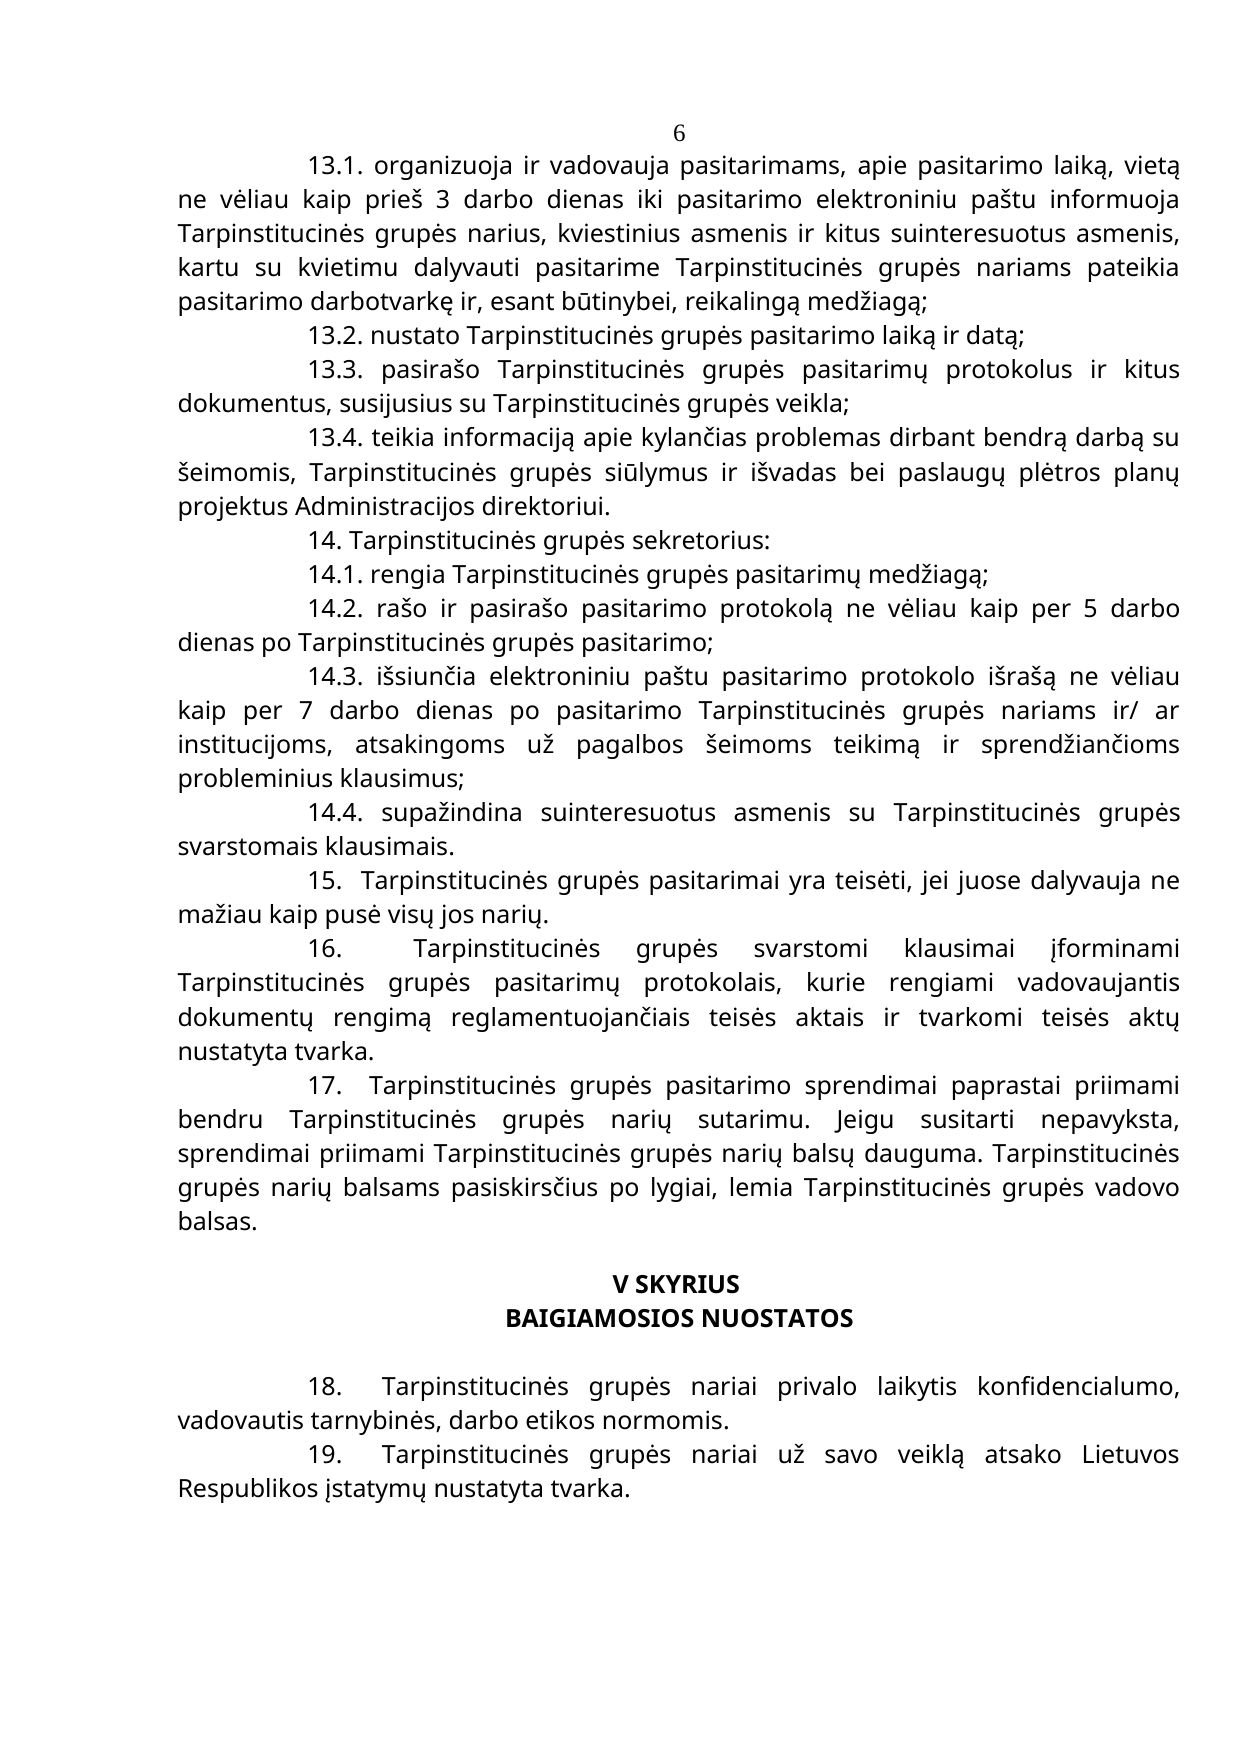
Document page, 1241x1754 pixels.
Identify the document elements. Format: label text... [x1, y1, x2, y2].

text 13.1. organizuoja ir vadovauja pasitarimams, apie pasitarimo laiką, vietą ne vėliau kaip prieš 3 darbo dienas iki pasitarimo elektroniniu paštu informuoja Tarpinstitucinės grupės narius, kviestinius asmenis ir kitus suinteresuotus asmenis, kartu su kvietimu dalyvauti pasitarime Tarpinstitucinės grupės nariams pateikia pasitarimo darbotvarkę ir, esant būtinybei, reikalingą medžiagą; [177, 148, 1181, 318]
text 17. Tarpinstitucinės grupės pasitarimo sprendimai paprastai priimami bendru Tarpinstitucinės grupės narių sutarimu. Jeigu susitarti nepavyksta, sprendimai priimami Tarpinstitucinės grupės narių balsų dauguma. Tarpinstitucinės grupės narių balsams pasiskirsčius po lygiai, lemia Tarpinstitucinės grupės vadovo balsas. [177, 1067, 1181, 1238]
text 14.4. supažindina suinteresuotus asmenis su Tarpinstitucinės grupės svarstomais klausimais. [177, 795, 1181, 863]
text 19. Tarpinstitucinės grupės nariai už savo veiklą atsako Lietuvos Respublikos įstatymų nustatyta tvarka. [177, 1437, 1181, 1505]
text 13.2. nustato Tarpinstitucinės grupės pasitarimo laiką ir datą; [177, 318, 1181, 352]
text BAIGIAMOSIOS NUOSTATOS [177, 1300, 1181, 1334]
text 18. Tarpinstitucinės grupės nariai privalo laikytis konfidencialumo, vadovautis tarnybinės, darbo etikos normomis. [177, 1368, 1181, 1437]
text 14.1. rengia Tarpinstitucinės grupės pasitarimų medžiagą; [177, 556, 1181, 590]
text 15. Tarpinstitucinės grupės pasitarimai yra teisėti, jei juose dalyvauja ne mažiau kaip pusė visų jos narių. [177, 863, 1181, 931]
text 13.3. pasirašo Tarpinstitucinės grupės pasitarimų protokolus ir kitus dokumentus, susijusius su Tarpinstitucinės grupės veikla; [177, 352, 1181, 420]
text 14.2. rašo ir pasirašo pasitarimo protokolą ne vėliau kaip per 5 darbo dienas po Tarpinstitucinės grupės pasitarimo; [177, 590, 1181, 658]
text 13.4. teikia informaciją apie kylančias problemas dirbant bendrą darbą su šeimomis, Tarpinstitucinės grupės siūlymus ir išvadas bei paslaugų plėtros planų projektus Administracijos direktoriui. [177, 420, 1181, 522]
text V SKYRIUS [177, 1266, 1181, 1300]
text 14.3. išsiunčia elektroniniu paštu pasitarimo protokolo išrašą ne vėliau kaip per 7 darbo dienas po pasitarimo Tarpinstitucinės grupės nariams ir/ ar institucijoms, atsakingoms už pagalbos šeimoms teikimą ir sprendžiančioms probleminius klausimus; [177, 658, 1181, 795]
text 14. Tarpinstitucinės grupės sekretorius: [177, 522, 1181, 556]
text 16. Tarpinstitucinės grupės svarstomi klausimai įforminami Tarpinstitucinės grupės pasitarimų protokolais, kurie rengiami vadovaujantis dokumentų rengimą reglamentuojančiais teisės aktais ir tvarkomi teisės aktų nustatyta tvarka. [177, 931, 1181, 1067]
